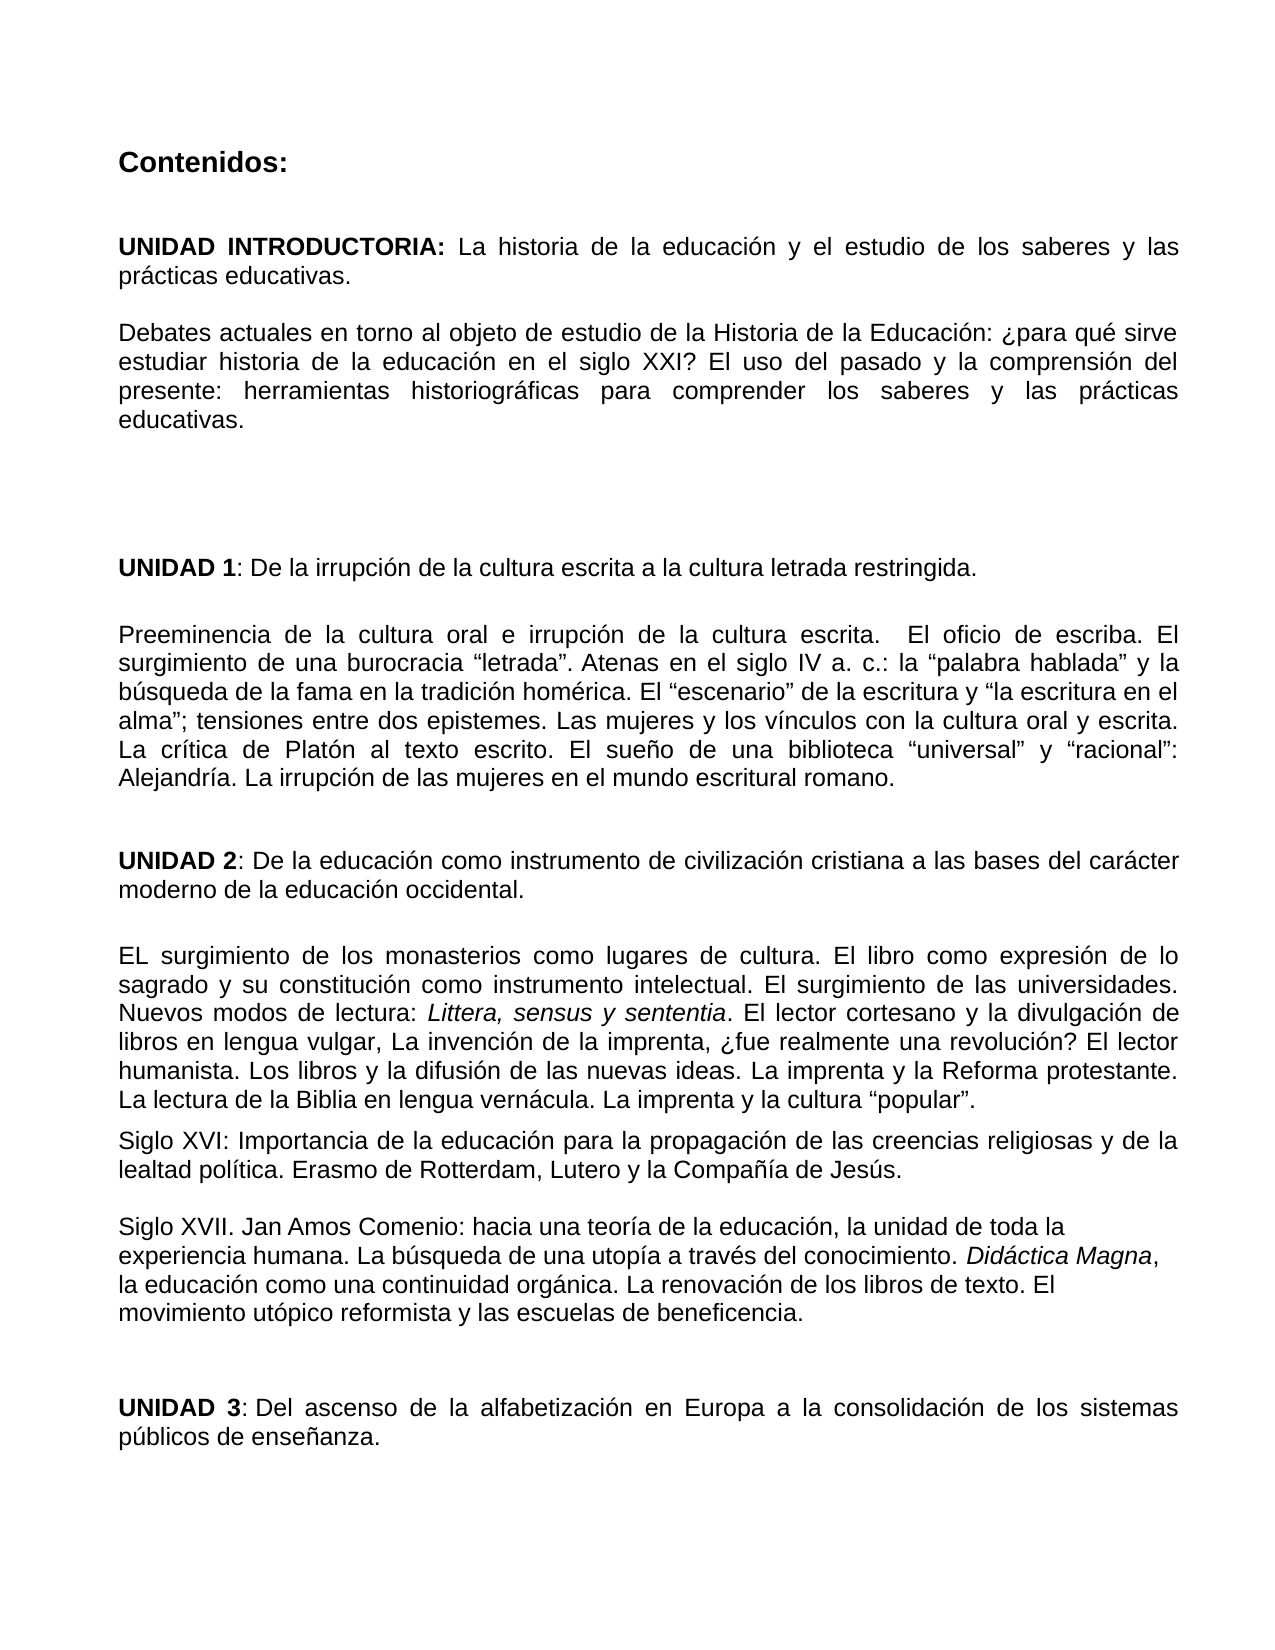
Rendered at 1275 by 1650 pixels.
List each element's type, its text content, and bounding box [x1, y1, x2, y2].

text EL surgimiento de los monasterios como lugares de cultura. El libro como expresión de lo sagrado y su constitución como instrumento intelectual. El surgimiento de las universidades. Nuevos modos de lectura: Littera, sensus y sententia. El lector cortesano y la divulgación de libros en lengua vulgar, La invención de la imprenta, ¿fue realmente una revolución? El lector humanista. Los libros y la difusión de las nuevas ideas. La imprenta y la Reforma protestante. La lectura de la Biblia en lengua vernácula. La imprenta y la cultura “popular”. [118, 941, 1181, 1113]
text Debates actuales en torno al objeto de estudio de la Historia de la Educación: ¿para qué sirve estudiar historia de la educación en el siglo XXI? El uso del pasado y la comprensión del presente: herramientas historiográficas para comprender los saberes y las prácticas educativas. [118, 318, 1181, 433]
text Siglo XVI: Importancia de la educación para la propagación de las creencias religiosas y de la lealtad política. Erasmo de Rotterdam, Lutero y la Compañía de Jesús. [118, 1126, 1181, 1183]
text UNIDAD INTRODUCTORIA: La historia de la educación y el estudio de los saberes y las prácticas educativas. [118, 232, 1181, 289]
text UNIDAD 1: De la irrupción de la cultura escrita a la cultura letrada restringida. [118, 553, 1181, 582]
text Preeminencia de la cultura oral e irrupción de la cultura escrita. El oficio de escriba. El surgimiento de una burocracia “letrada”. Atenas en el siglo IV a. c.: la “palabra hablada” y la búsqueda de la fama en la tradición homérica. El “escenario” de la escritura y “la escritura en el alma”; tensiones entre dos epistemes. Las mujeres y los vínculos con la cultura oral y escrita. La crítica de Platón al texto escrito. El sueño de una biblioteca “universal” y “racional”: Alejandría. La irrupción de las mujeres en el mundo escritural romano. [118, 619, 1181, 792]
text Siglo XVII. Jan Amos Comenio: hacia una teoría de la educación, la unidad de toda la experiencia humana. La búsqueda de una utopía a través del conocimiento. Didáctica Magna, la educación como una continuidad orgánica. La renovación de los libros de texto. El movimiento utópico reformista y las escuelas de beneficencia. [118, 1212, 1181, 1327]
text UNIDAD 3: Del ascenso de la alfabetización en Europa a la consolidación de los sistemas públicos de enseñanza. [118, 1393, 1181, 1451]
text UNIDAD 2: De la educación como instrumento de civilización cristiana a las bases del carácter moderno de la educación occidental. [118, 846, 1181, 903]
text Contenidos: [118, 145, 1181, 178]
